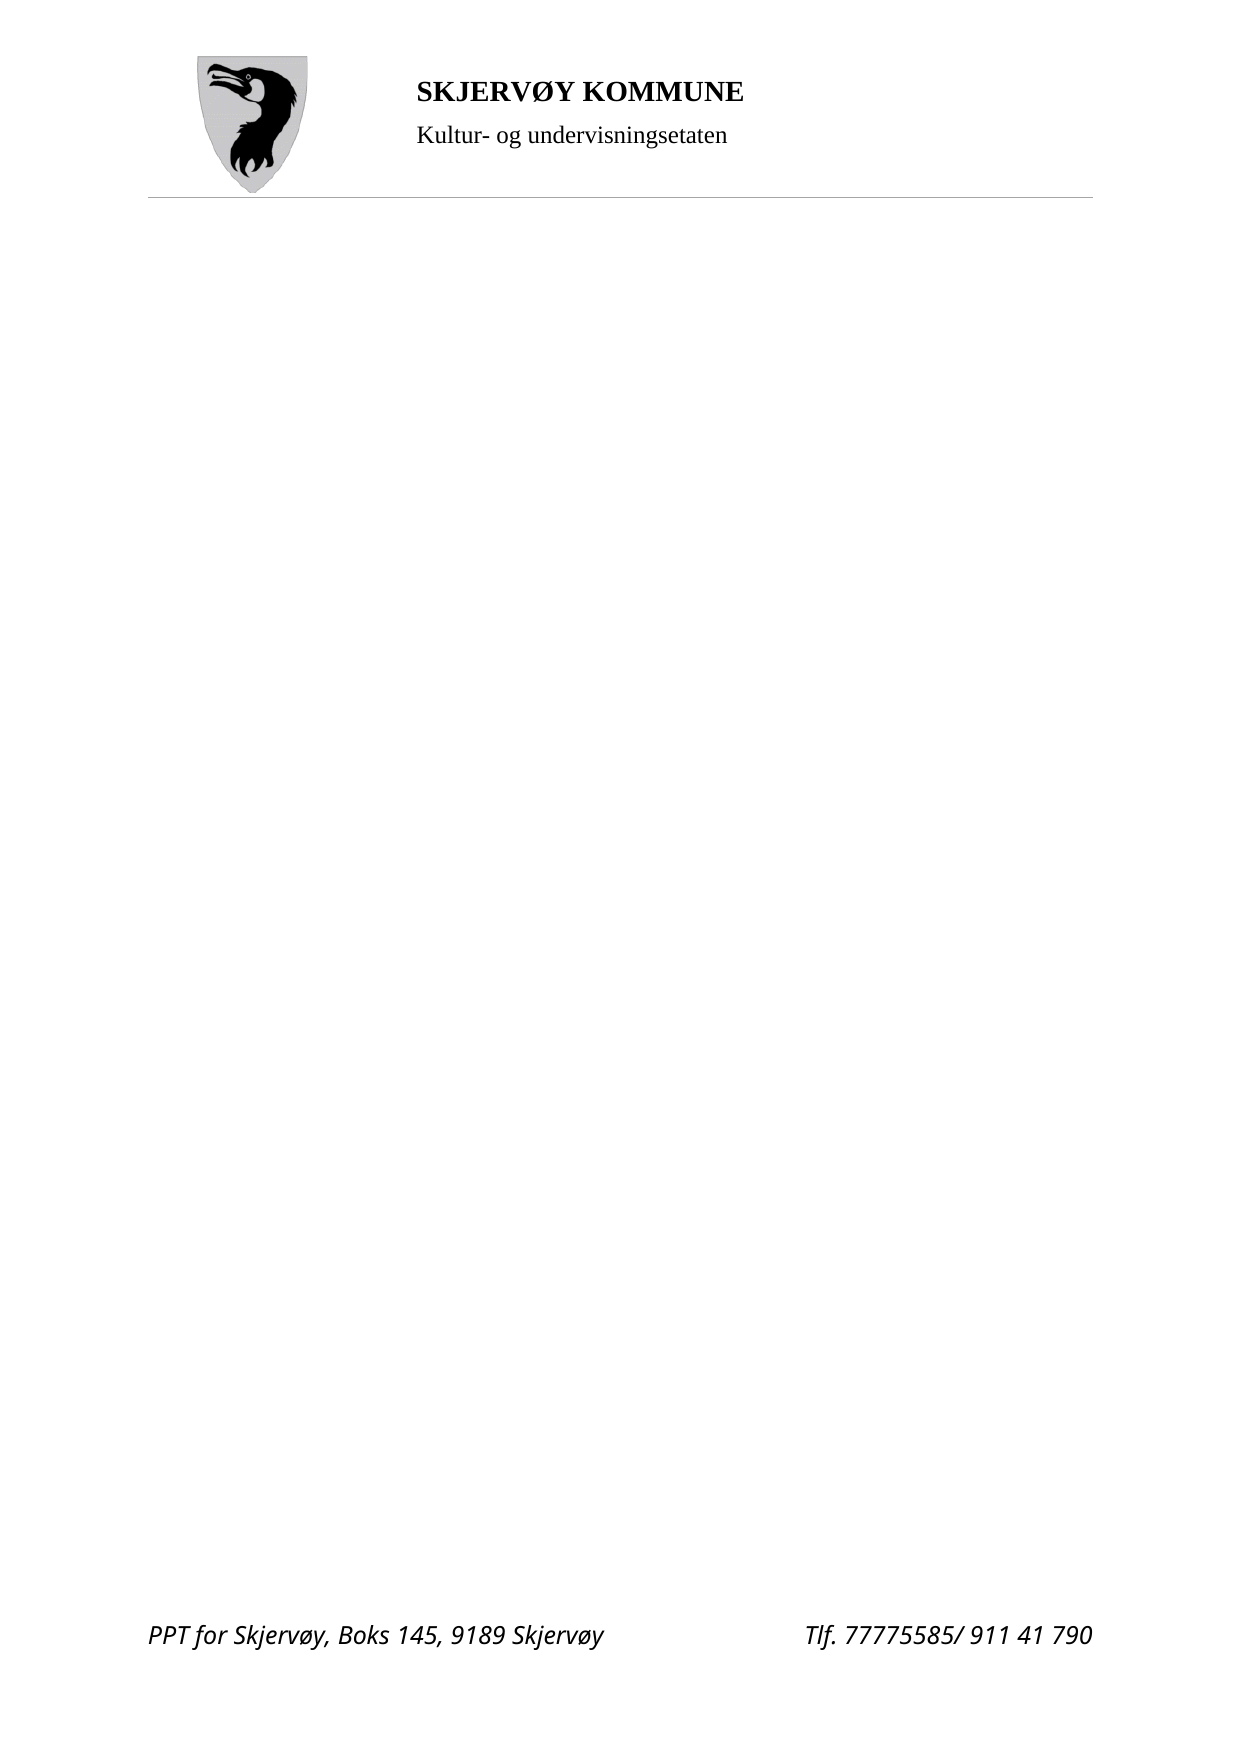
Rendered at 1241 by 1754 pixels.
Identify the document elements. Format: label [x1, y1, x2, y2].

picture [196, 55, 308, 193]
